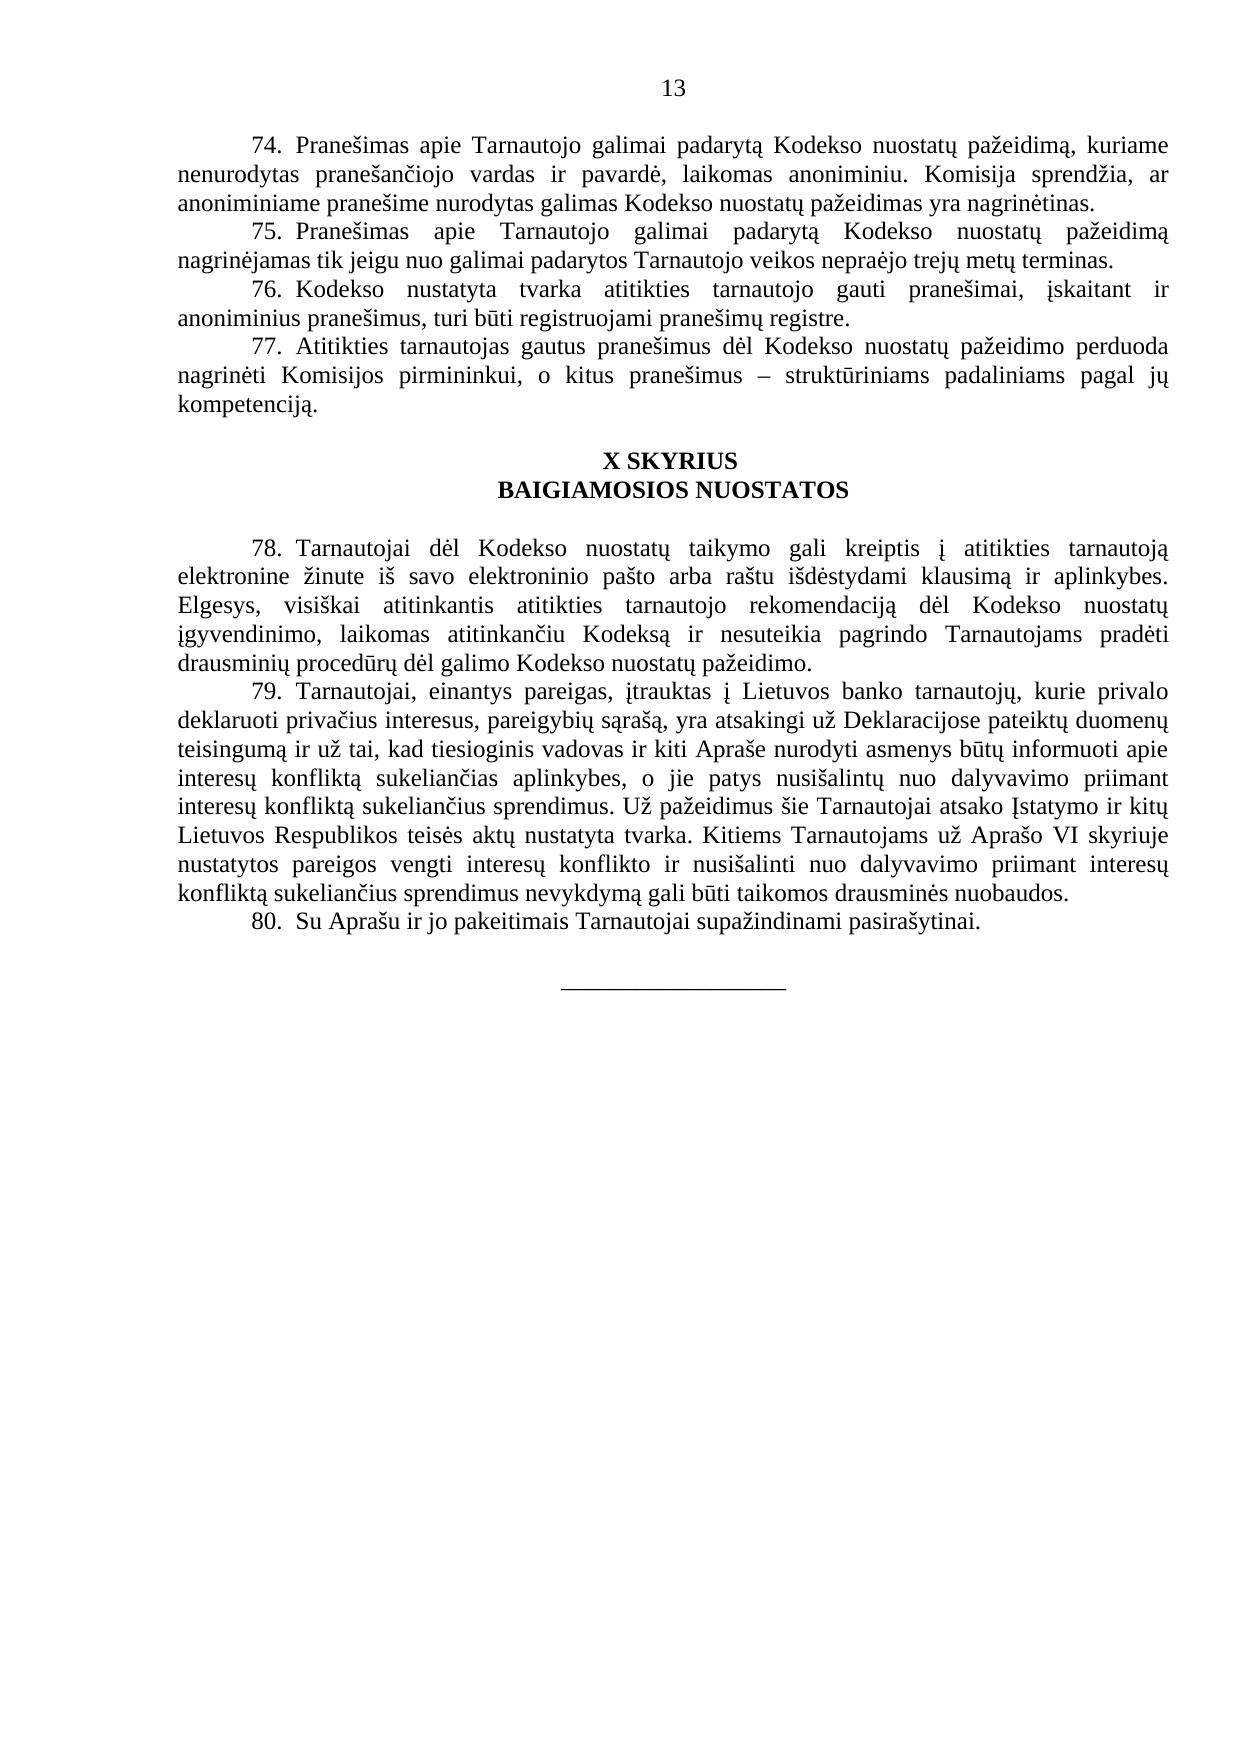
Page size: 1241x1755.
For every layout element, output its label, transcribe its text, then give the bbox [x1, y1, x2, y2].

text 76. Kodekso nustatyta tvarka atitikties tarnautojo gauti pranešimai, įskaitant ir anoniminius pranešimus, turi būti registruojami pranešimų registre. [177, 274, 1169, 331]
text 77. Atitikties tarnautojas gautus pranešimus dėl Kodekso nuostatų pažeidimo perduoda nagrinėti Komisijos pirmininkui, o kitus pranešimus – struktūriniams padaliniams pagal jų kompetenciją. [177, 331, 1169, 418]
text __________________ [177, 964, 1169, 993]
text 78. Tarnautojai dėl Kodekso nuostatų taikymo gali kreiptis į atitikties tarnautoją elektronine žinute iš savo elektroninio pašto arba raštu išdėstydami klausimą ir aplinkybes. Elgesys, visiškai atitinkantis atitikties tarnautojo rekomendaciją dėl Kodekso nuostatų įgyvendinimo, laikomas atitinkančiu Kodeksą ir nesuteikia pagrindo Tarnautojams pradėti drausminių procedūrų dėl galimo Kodekso nuostatų pažeidimo. [177, 533, 1169, 676]
text BAIGIAMOSIOS NUOSTATOS [177, 475, 1169, 504]
text 80. Su Aprašu ir jo pakeitimais Tarnautojai supažindinami pasirašytinai. [177, 906, 1169, 935]
text 75. Pranešimas apie Tarnautojo galimai padarytą Kodekso nuostatų pažeidimą nagrinėjamas tik jeigu nuo galimai padarytos Tarnautojo veikos nepraėjo trejų metų terminas. [177, 216, 1169, 274]
text 79. Tarnautojai, einantys pareigas, įtrauktas į Lietuvos banko tarnautojų, kurie privalo deklaruoti privačius interesus, pareigybių sąrašą, yra atsakingi už Deklaracijose pateiktų duomenų teisingumą ir už tai, kad tiesioginis vadovas ir kiti Apraše nurodyti asmenys būtų informuoti apie interesų konfliktą sukeliančias aplinkybes, o jie patys nusišalintų nuo dalyvavimo priimant interesų konfliktą sukeliančius sprendimus. Už pažeidimus šie Tarnautojai atsako Įstatymo ir kitų Lietuvos Respublikos teisės aktų nustatyta tvarka. Kitiems Tarnautojams už Aprašo VI skyriuje nustatytos pareigos vengti interesų konflikto ir nusišalinti nuo dalyvavimo priimant interesų konfliktą sukeliančius sprendimus nevykdymą gali būti taikomos drausminės nuobaudos. [177, 676, 1169, 906]
text x skyrius [177, 446, 1169, 475]
text 74. Pranešimas apie Tarnautojo galimai padarytą Kodekso nuostatų pažeidimą, kuriame nenurodytas pranešančiojo vardas ir pavardė, laikomas anoniminiu. Komisija sprendžia, ar anoniminiame pranešime nurodytas galimas Kodekso nuostatų pažeidimas yra nagrinėtinas. [177, 130, 1169, 216]
